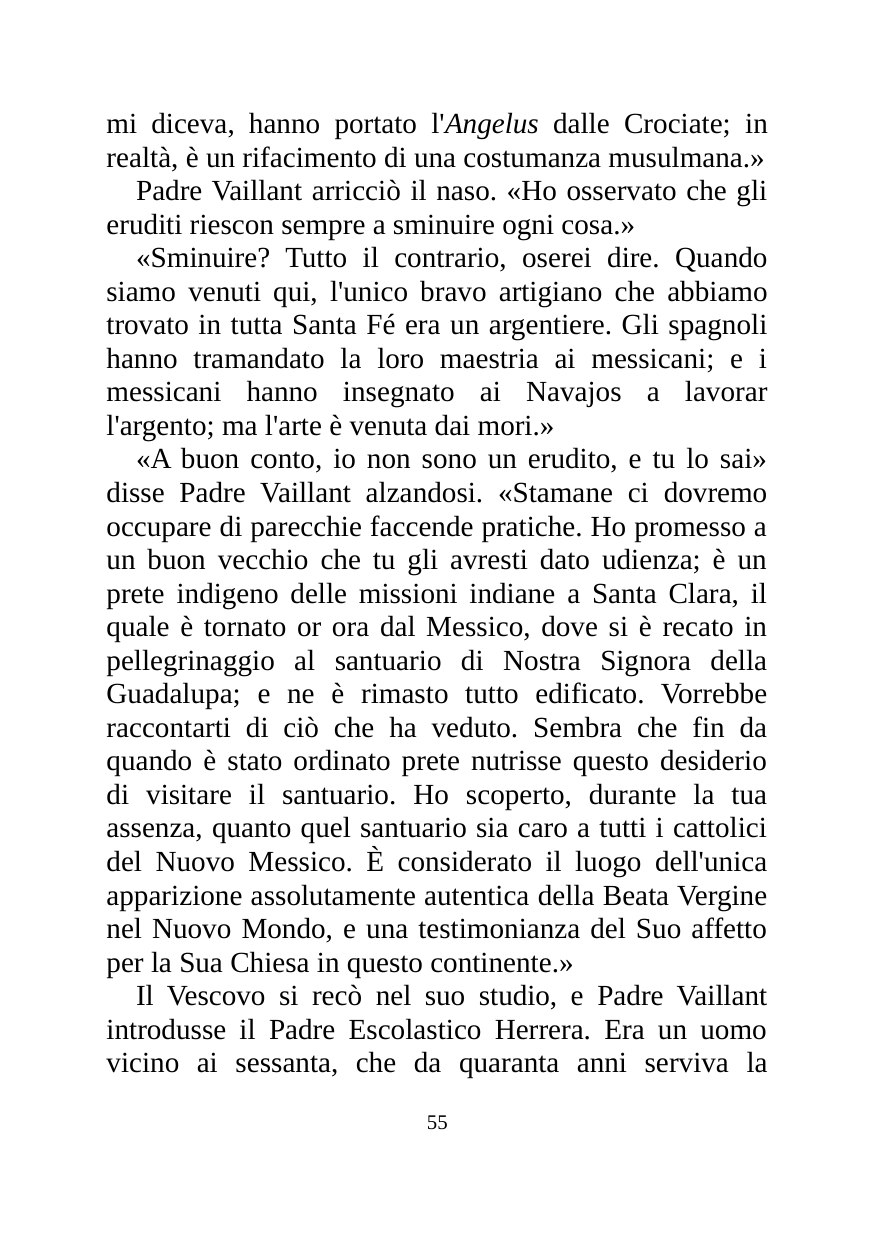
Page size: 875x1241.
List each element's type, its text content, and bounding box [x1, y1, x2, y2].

text Padre Vaillant arricciò il naso. «Ho osservato che gli eruditi riescon sempre a sminuire ogni cosa.» [106, 173, 768, 240]
text mi diceva, hanno portato l'Angelus dalle Crociate; in realtà, è un rifacimento di una costumanza musulmana.» [106, 106, 768, 173]
text «A buon conto, io non sono un erudito, e tu lo sai» disse Padre Vaillant alzandosi. «Stamane ci dovremo occupare di parecchie faccende pratiche. Ho promesso a un buon vecchio che tu gli avresti dato udienza; è un prete indigeno delle missioni indiane a Santa Clara, il quale è tornato or ora dal Messico, dove si è recato in pellegrinaggio al santuario di Nostra Signora della Guadalupa; e ne è rimasto tutto edificato. Vorrebbe raccontarti di ciò che ha veduto. Sembra che fin da quando è stato ordinato prete nutrisse questo desiderio di visitare il santuario. Ho scoperto, durante la tua assenza, quanto quel santuario sia caro a tutti i cattolici del Nuovo Messico. È considerato il luogo dell'unica apparizione assolutamente autentica della Beata Vergine nel Nuovo Mondo, e una testimonianza del Suo affetto per la Sua Chiesa in questo continente.» [106, 442, 768, 978]
text Il Vescovo si recò nel suo studio, e Padre Vaillant introdusse il Padre Escolastico Herrera. Era un uomo vicino ai sessanta, che da quaranta anni serviva la [106, 978, 768, 1079]
text «Sminuire? Tutto il contrario, oserei dire. Quando siamo venuti qui, l'unico bravo artigiano che abbiamo trovato in tutta Santa Fé era un argentiere. Gli spagnoli hanno tramandato la loro maestria ai messicani; e i messicani hanno insegnato ai Navajos a lavorar l'argento; ma l'arte è venuta dai mori.» [106, 240, 768, 442]
